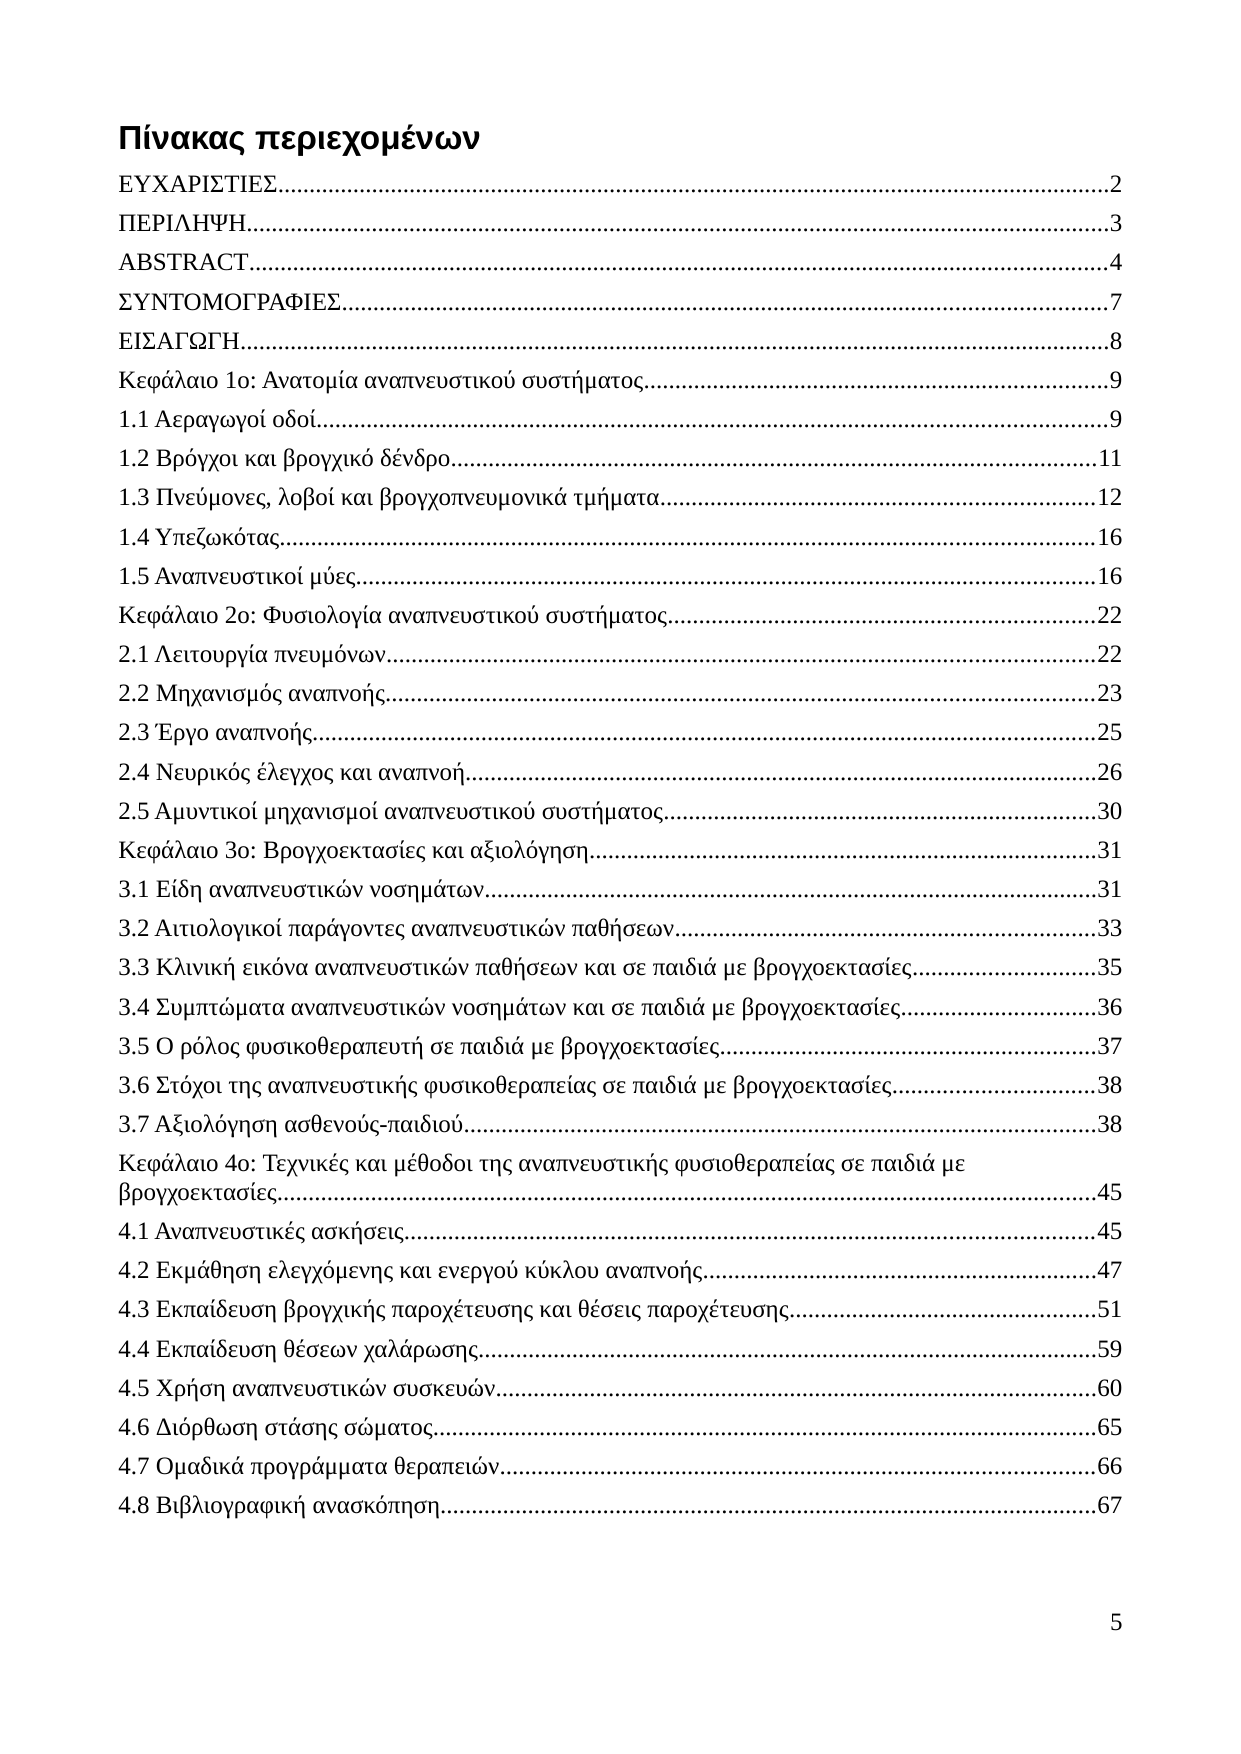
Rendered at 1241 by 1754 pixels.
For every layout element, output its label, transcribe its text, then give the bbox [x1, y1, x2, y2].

text 4.4 Εκπαίδευση θέσεων χαλάρωσης 59 [118, 1334, 1122, 1362]
text 3.5 Ο ρόλος φυσικοθεραπευτή σε παιδιά με βρογχοεκτασίες 37 [118, 1031, 1122, 1059]
text 4.5 Χρήση αναπνευστικών συσκευών 60 [118, 1373, 1122, 1402]
text 2.2 Μηχανισμός αναπνοής 23 [118, 678, 1122, 707]
text 2.3 Έργο αναπνοής 25 [118, 717, 1122, 746]
text 3.4 Συμπτώματα αναπνευστικών νοσημάτων και σε παιδιά με βρογχοεκτασίες 36 [118, 992, 1122, 1020]
text Κεφάλαιο 3ο: Βρογχοεκτασίες και αξιολόγηση 31 [118, 835, 1122, 864]
text 4.3 Εκπαίδευση βρογχικής παροχέτευσης και θέσεις παροχέτευσης 51 [118, 1294, 1122, 1323]
text ΠΕΡΙΛΗΨΗ 3 [118, 208, 1122, 237]
text Κεφάλαιο 1ο: Ανατομία αναπνευστικού συστήματος 9 [118, 365, 1122, 394]
text 3.6 Στόχοι της αναπνευστικής φυσικοθεραπείας σε παιδιά με βρογχοεκτασίες 38 [118, 1070, 1122, 1099]
text ΕΥΧΑΡΙΣΤΙΕΣ 2 [118, 169, 1122, 198]
text ABSTRACT 4 [118, 247, 1122, 276]
subtitle Πίνακας περιεχομένων [118, 118, 1122, 157]
text 3.3 Κλινική εικόνα αναπνευστικών παθήσεων και σε παιδιά με βρογχοεκτασίες 35 [118, 952, 1122, 981]
text 1.3 Πνεύμονες, λοβοί και βρογχοπνευμονικά τμήματα 12 [118, 482, 1122, 511]
text 1.4 Υπεζωκότας 16 [118, 522, 1122, 550]
text 2.4 Νευρικός έλεγχος και αναπνοή 26 [118, 757, 1122, 785]
text 1.1 Αεραγωγοί οδοί 9 [118, 404, 1122, 433]
text 3.1 Είδη αναπνευστικών νοσημάτων 31 [118, 874, 1122, 903]
text ΣΥΝΤΟΜΟΓΡΑΦΙΕΣ 7 [118, 287, 1122, 315]
text 3.2 Αιτιολογικοί παράγοντες αναπνευστικών παθήσεων 33 [118, 913, 1122, 942]
text 4.7 Ομαδικά προγράμματα θεραπειών 66 [118, 1451, 1122, 1480]
text 1.5 Αναπνευστικοί μύες 16 [118, 561, 1122, 589]
text 1.2 Βρόγχοι και βρογχικό δένδρο 11 [118, 443, 1122, 472]
text Κεφάλαιο 2ο: Φυσιολογία αναπνευστικού συστήματος 22 [118, 600, 1122, 629]
text 4.8 Βιβλιογραφική ανασκόπηση 67 [118, 1490, 1122, 1519]
text 2.1 Λειτουργία πνευμόνων 22 [118, 639, 1122, 668]
text ΕΙΣΑΓΩΓΗ 8 [118, 326, 1122, 354]
text Κεφάλαιο 4ο: Τεχνικές και μέθοδοι της αναπνευστικής φυσιοθεραπείας σε παιδιά με βρογχοεκτασίες 45 [118, 1148, 1122, 1206]
text 4.1 Αναπνευστικές ασκήσεις 45 [118, 1216, 1122, 1245]
text 2.5 Αμυντικοί μηχανισμοί αναπνευστικού συστήματος 30 [118, 796, 1122, 824]
text 4.2 Εκμάθηση ελεγχόμενης και ενεργού κύκλου αναπνοής 47 [118, 1255, 1122, 1284]
text 3.7 Αξιολόγηση ασθενούς-παιδιού 38 [118, 1109, 1122, 1138]
text 4.6 Διόρθωση στάσης σώματος 65 [118, 1412, 1122, 1441]
